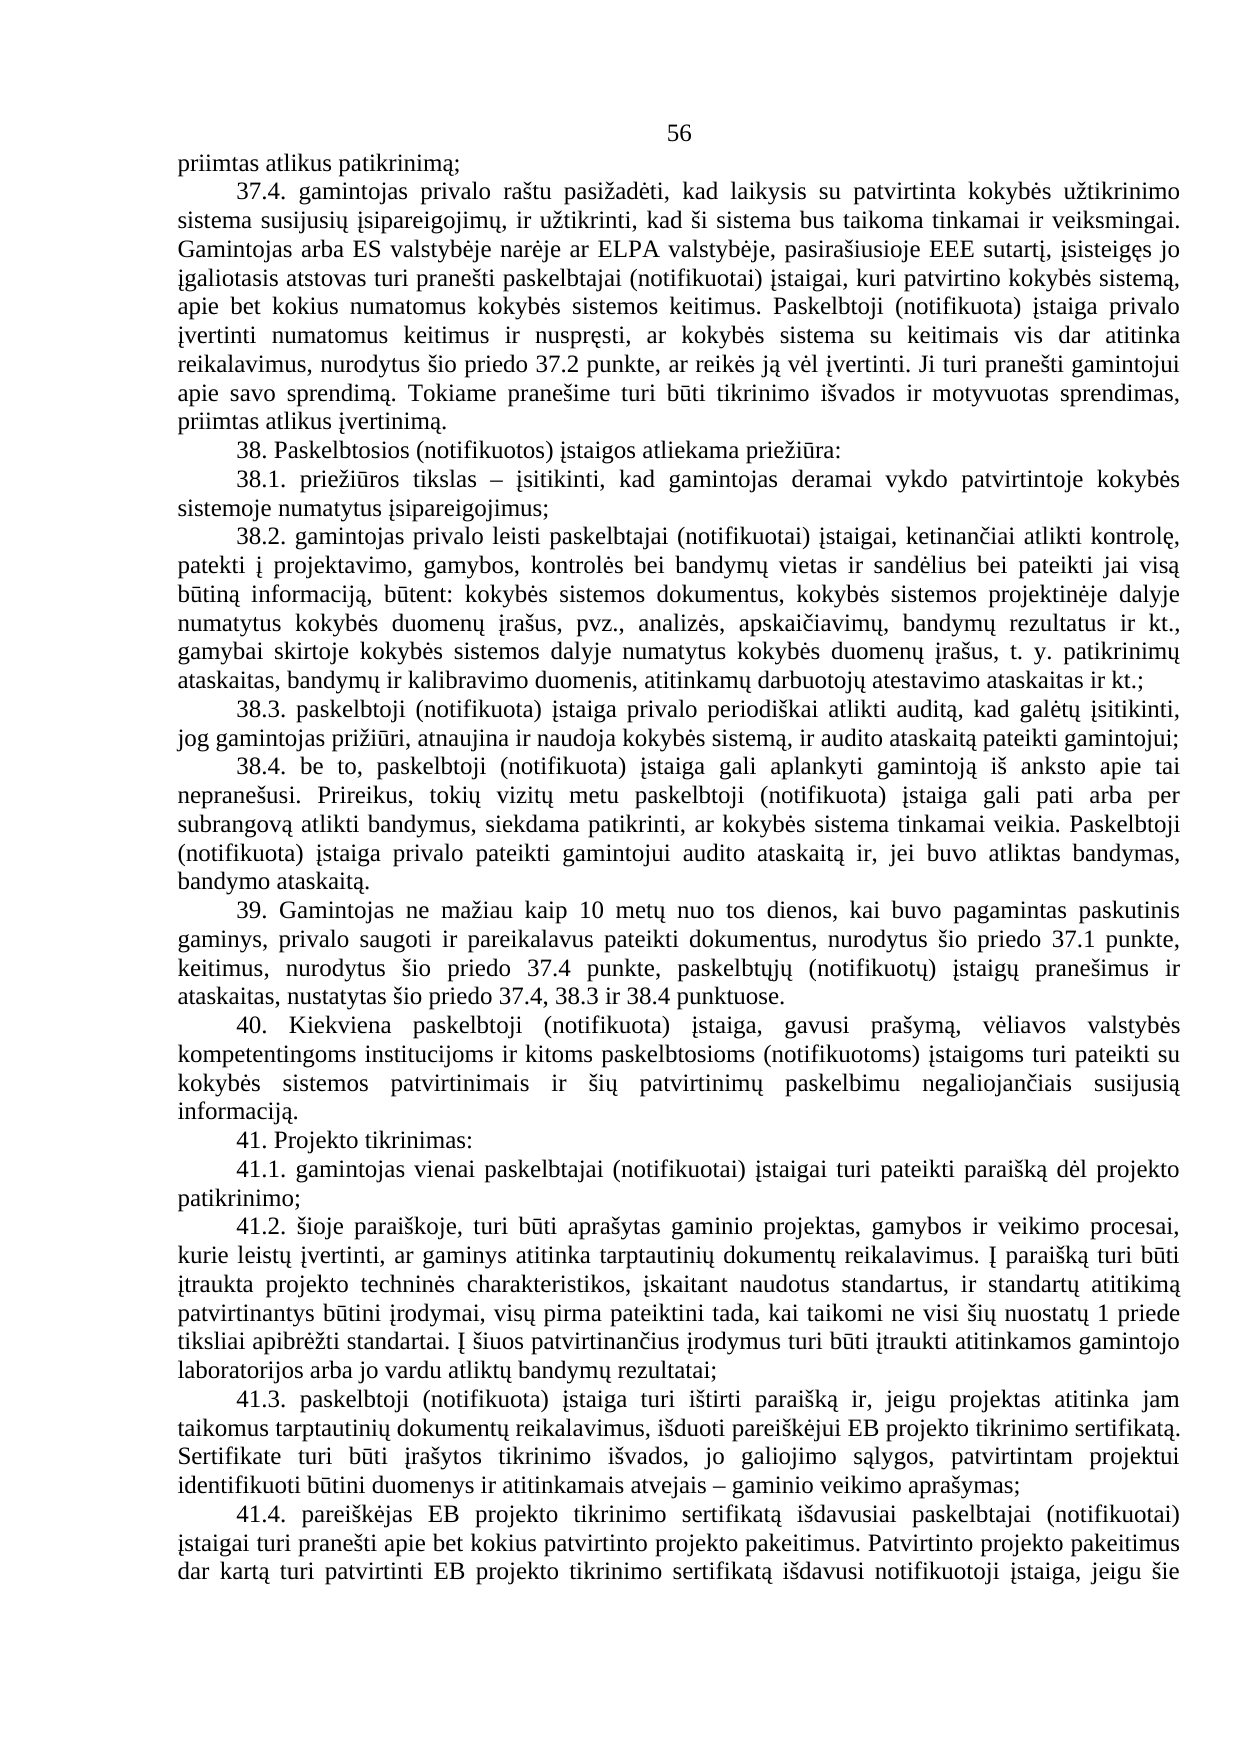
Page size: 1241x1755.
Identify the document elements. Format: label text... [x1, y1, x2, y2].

text 40. Kiekviena paskelbtoji (notifikuota) įstaiga, gavusi prašymą, vėliavos valstybės kompetentingoms institucijoms ir kitoms paskelbtosioms (notifikuotoms) įstaigoms turi pateikti su kokybės sistemos patvirtinimais ir šių patvirtinimų paskelbimu negaliojančiais susijusią informaciją. [177, 1010, 1181, 1125]
text 39. Gamintojas ne mažiau kaip 10 metų nuo tos dienos, kai buvo pagamintas paskutinis gaminys, privalo saugoti ir pareikalavus pateikti dokumentus, nurodytus šio priedo 37.1 punkte, keitimus, nurodytus šio priedo 37.4 punkte, paskelbtųjų (notifikuotų) įstaigų pranešimus ir ataskaitas, nustatytas šio priedo 37.4, 38.3 ir 38.4 punktuose. [177, 895, 1181, 1010]
text 38.1. priežiūros tikslas – įsitikinti, kad gamintojas deramai vykdo patvirtintoje kokybės sistemoje numatytus įsipareigojimus; [177, 464, 1181, 521]
text 41.1. gamintojas vienai paskelbtajai (notifikuotai) įstaigai turi pateikti paraišką dėl projekto patikrinimo; [177, 1154, 1181, 1211]
text 38.3. paskelbtoji (notifikuota) įstaiga privalo periodiškai atlikti auditą, kad galėtų įsitikinti, jog gamintojas prižiūri, atnaujina ir naudoja kokybės sistemą, ir audito ataskaitą pateikti gamintojui; [177, 694, 1181, 751]
text priimtas atlikus patikrinimą; [177, 148, 1181, 176]
text 38. Paskelbtosios (notifikuotos) įstaigos atliekama priežiūra: [177, 435, 1181, 464]
text 38.4. be to, paskelbtoji (notifikuota) įstaiga gali aplankyti gamintoją iš anksto apie tai nepranešusi. Prireikus, tokių vizitų metu paskelbtoji (notifikuota) įstaiga gali pati arba per subrangovą atlikti bandymus, siekdama patikrinti, ar kokybės sistema tinkamai veikia. Paskelbtoji (notifikuota) įstaiga privalo pateikti gamintojui audito ataskaitą ir, jei buvo atliktas bandymas, bandymo ataskaitą. [177, 751, 1181, 895]
text 41.2. šioje paraiškoje, turi būti aprašytas gaminio projektas, gamybos ir veikimo procesai, kurie leistų įvertinti, ar gaminys atitinka tarptautinių dokumentų reikalavimus. Į paraišką turi būti įtraukta projekto techninės charakteristikos, įskaitant naudotus standartus, ir standartų atitikimą patvirtinantys būtini įrodymai, visų pirma pateiktini tada, kai taikomi ne visi šių nuostatų 1 priede tiksliai apibrėžti standartai. Į šiuos patvirtinančius įrodymus turi būti įtraukti atitinkamos gamintojo laboratorijos arba jo vardu atliktų bandymų rezultatai; [177, 1211, 1181, 1384]
text 41. Projekto tikrinimas: [177, 1125, 1181, 1154]
text 38.2. gamintojas privalo leisti paskelbtajai (notifikuotai) įstaigai, ketinančiai atlikti kontrolę, patekti į projektavimo, gamybos, kontrolės bei bandymų vietas ir sandėlius bei pateikti jai visą būtiną informaciją, būtent: kokybės sistemos dokumentus, kokybės sistemos projektinėje dalyje numatytus kokybės duomenų įrašus, pvz., analizės, apskaičiavimų, bandymų rezultatus ir kt., gamybai skirtoje kokybės sistemos dalyje numatytus kokybės duomenų įrašus, t. y. patikrinimų ataskaitas, bandymų ir kalibravimo duomenis, atitinkamų darbuotojų atestavimo ataskaitas ir kt.; [177, 521, 1181, 694]
text 37.4. gamintojas privalo raštu pasižadėti, kad laikysis su patvirtinta kokybės užtikrinimo sistema susijusių įsipareigojimų, ir užtikrinti, kad ši sistema bus taikoma tinkamai ir veiksmingai. Gamintojas arba ES valstybėje narėje ar ELPA valstybėje, pasirašiusioje EEE sutartį, įsisteigęs jo įgaliotasis atstovas turi pranešti paskelbtajai (notifikuotai) įstaigai, kuri patvirtino kokybės sistemą, apie bet kokius numatomus kokybės sistemos keitimus. Paskelbtoji (notifikuota) įstaiga privalo įvertinti numatomus keitimus ir nuspręsti, ar kokybės sistema su keitimais vis dar atitinka reikalavimus, nurodytus šio priedo 37.2 punkte, ar reikės ją vėl įvertinti. Ji turi pranešti gamintojui apie savo sprendimą. Tokiame pranešime turi būti tikrinimo išvados ir motyvuotas sprendimas, priimtas atlikus įvertinimą. [177, 176, 1181, 435]
text 41.4. pareiškėjas EB projekto tikrinimo sertifikatą išdavusiai paskelbtajai (notifikuotai) įstaigai turi pranešti apie bet kokius patvirtinto projekto pakeitimus. Patvirtinto projekto pakeitimus dar kartą turi patvirtinti EB projekto tikrinimo sertifikatą išdavusi notifikuotoji įstaiga, jeigu šie [177, 1499, 1181, 1585]
text 41.3. paskelbtoji (notifikuota) įstaiga turi ištirti paraišką ir, jeigu projektas atitinka jam taikomus tarptautinių dokumentų reikalavimus, išduoti pareiškėjui EB projekto tikrinimo sertifikatą. Sertifikate turi būti įrašytos tikrinimo išvados, jo galiojimo sąlygos, patvirtintam projektui identifikuoti būtini duomenys ir atitinkamais atvejais – gaminio veikimo aprašymas; [177, 1384, 1181, 1499]
